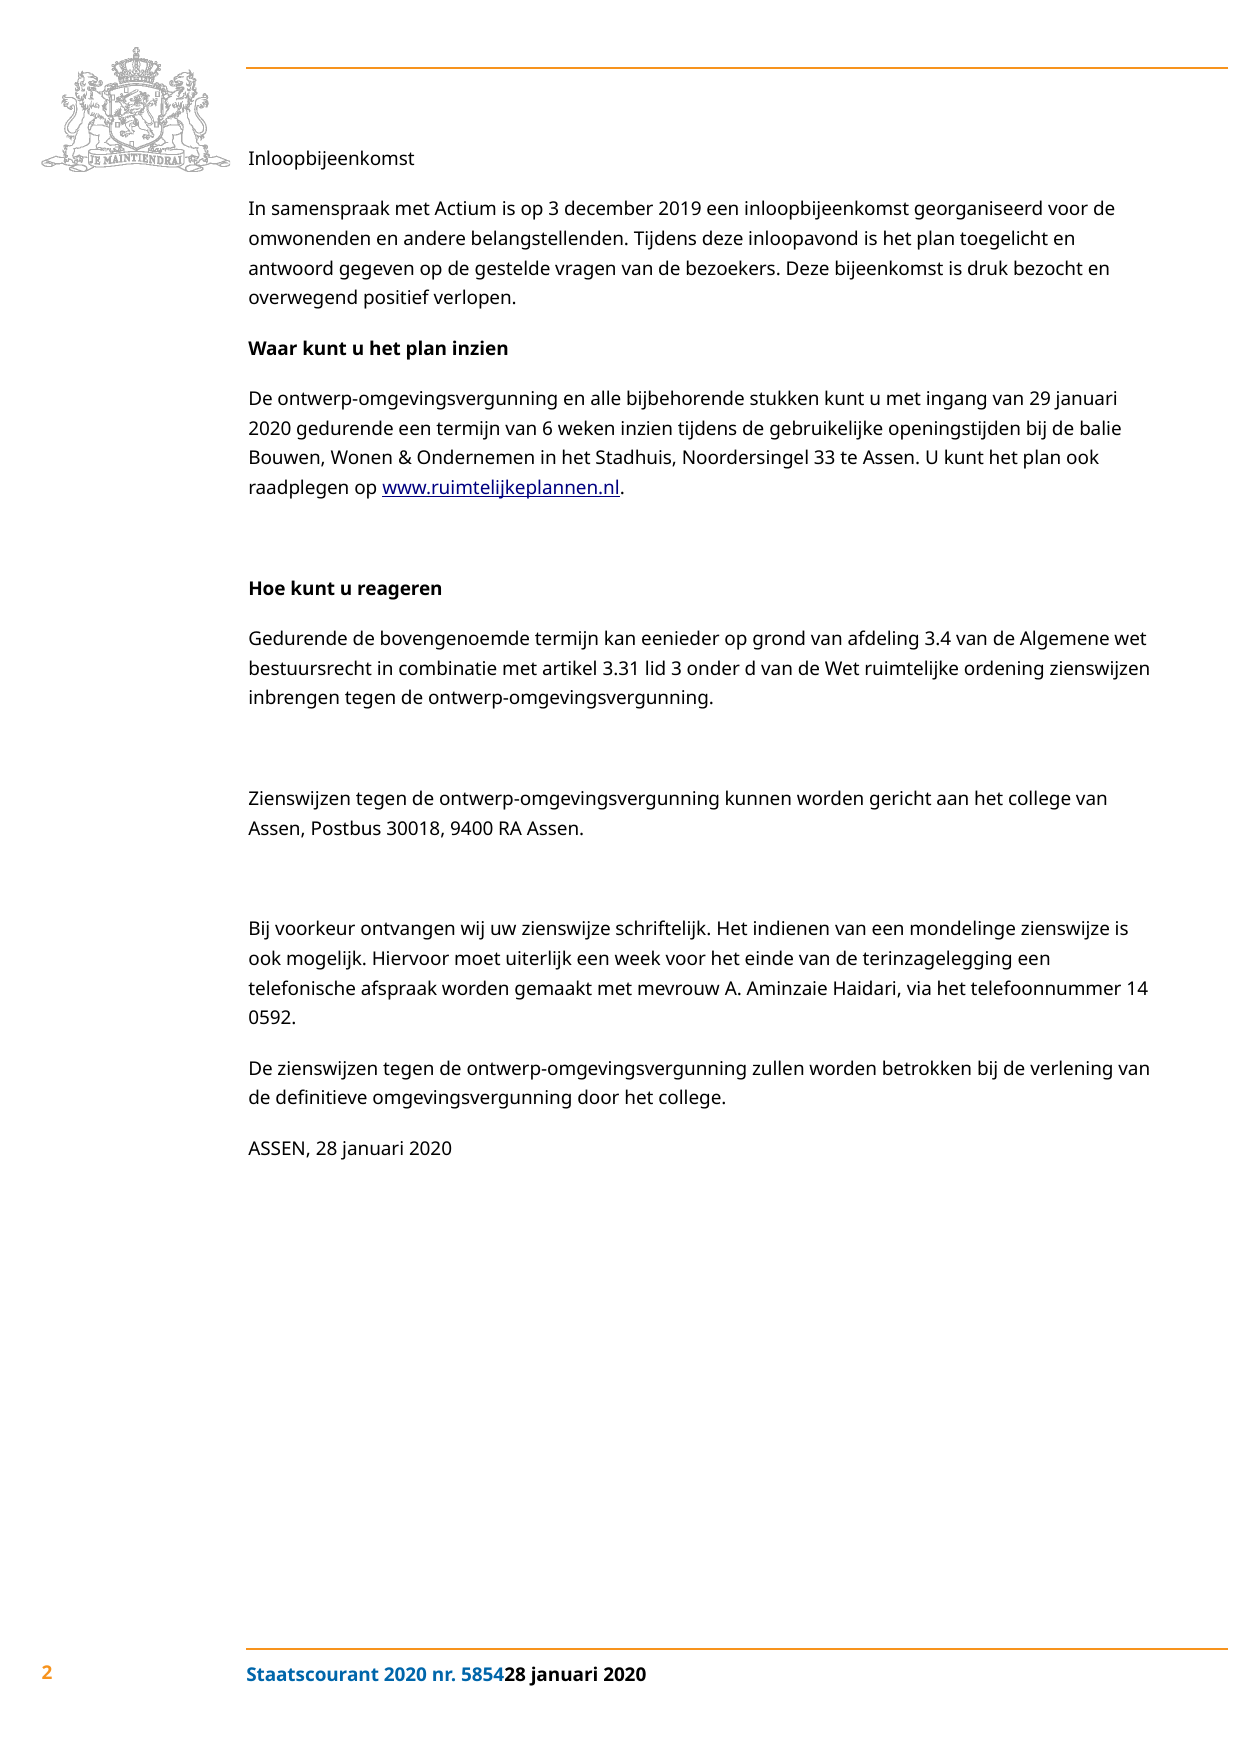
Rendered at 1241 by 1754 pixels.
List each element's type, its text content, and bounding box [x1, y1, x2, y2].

text Zienswijzen tegen de ontwerp-omgevingsvergunning kunnen worden gericht aan het college van Assen, Postbus 30018, 9400 RA Assen. [248, 785, 1152, 841]
text De ontwerp-omgevingsvergunning en alle bijbehorende stukken kunt u met ingang van 29 januari 2020 gedurende een termijn van 6 weken inzien tijdens de gebruikelijke openingstijden bij de balie Bouwen, Wonen & Ondernemen in het Stadhuis, Noordersingel 33 te Assen. U kunt het plan ook raadplegen op www.ruimtelijkeplannen.nl. [248, 385, 1152, 500]
text ASSEN, 28 januari 2020 [248, 1135, 1152, 1161]
text Hoe kunt u reageren [248, 575, 1152, 601]
text In samenspraak met Actium is op 3 december 2019 een inloopbijeenkomst georganiseerd voor de omwonenden en andere belangstellenden. Tijdens deze inloopavond is het plan toegelicht en antwoord gegeven op de gestelde vragen van de bezoekers. Deze bijeenkomst is druk bezocht en overwegend positief verlopen. [248, 196, 1152, 310]
text Gedurende de bovengenoemde termijn kan eenieder op grond van afdeling 3.4 van de Algemene wet bestuursrecht in combinatie met artikel 3.31 lid 3 onder d van de Wet ruimtelijke ordening zienswijzen inbrengen tegen de ontwerp-omgevingsvergunning. [248, 625, 1152, 710]
text Waar kunt u het plan inzien [248, 335, 1152, 361]
picture [41, 47, 231, 172]
text Bij voorkeur ontvangen wij uw zienswijze schriftelijk. Het indienen van een mondelinge zienswijze is ook mogelijk. Hiervoor moet uiterlijk een week voor het einde van de terinzagelegging een telefonische afspraak worden gemaakt met mevrouw A. Aminzaie Haidari, via het telefoonnummer 14 0592. [248, 916, 1152, 1030]
text De zienswijzen tegen de ontwerp-omgevingsvergunning zullen worden betrokken bij de verlening van de definitieve omgevingsvergunning door het college. [248, 1055, 1152, 1110]
text Inloopbijeenkomst [248, 145, 1152, 171]
